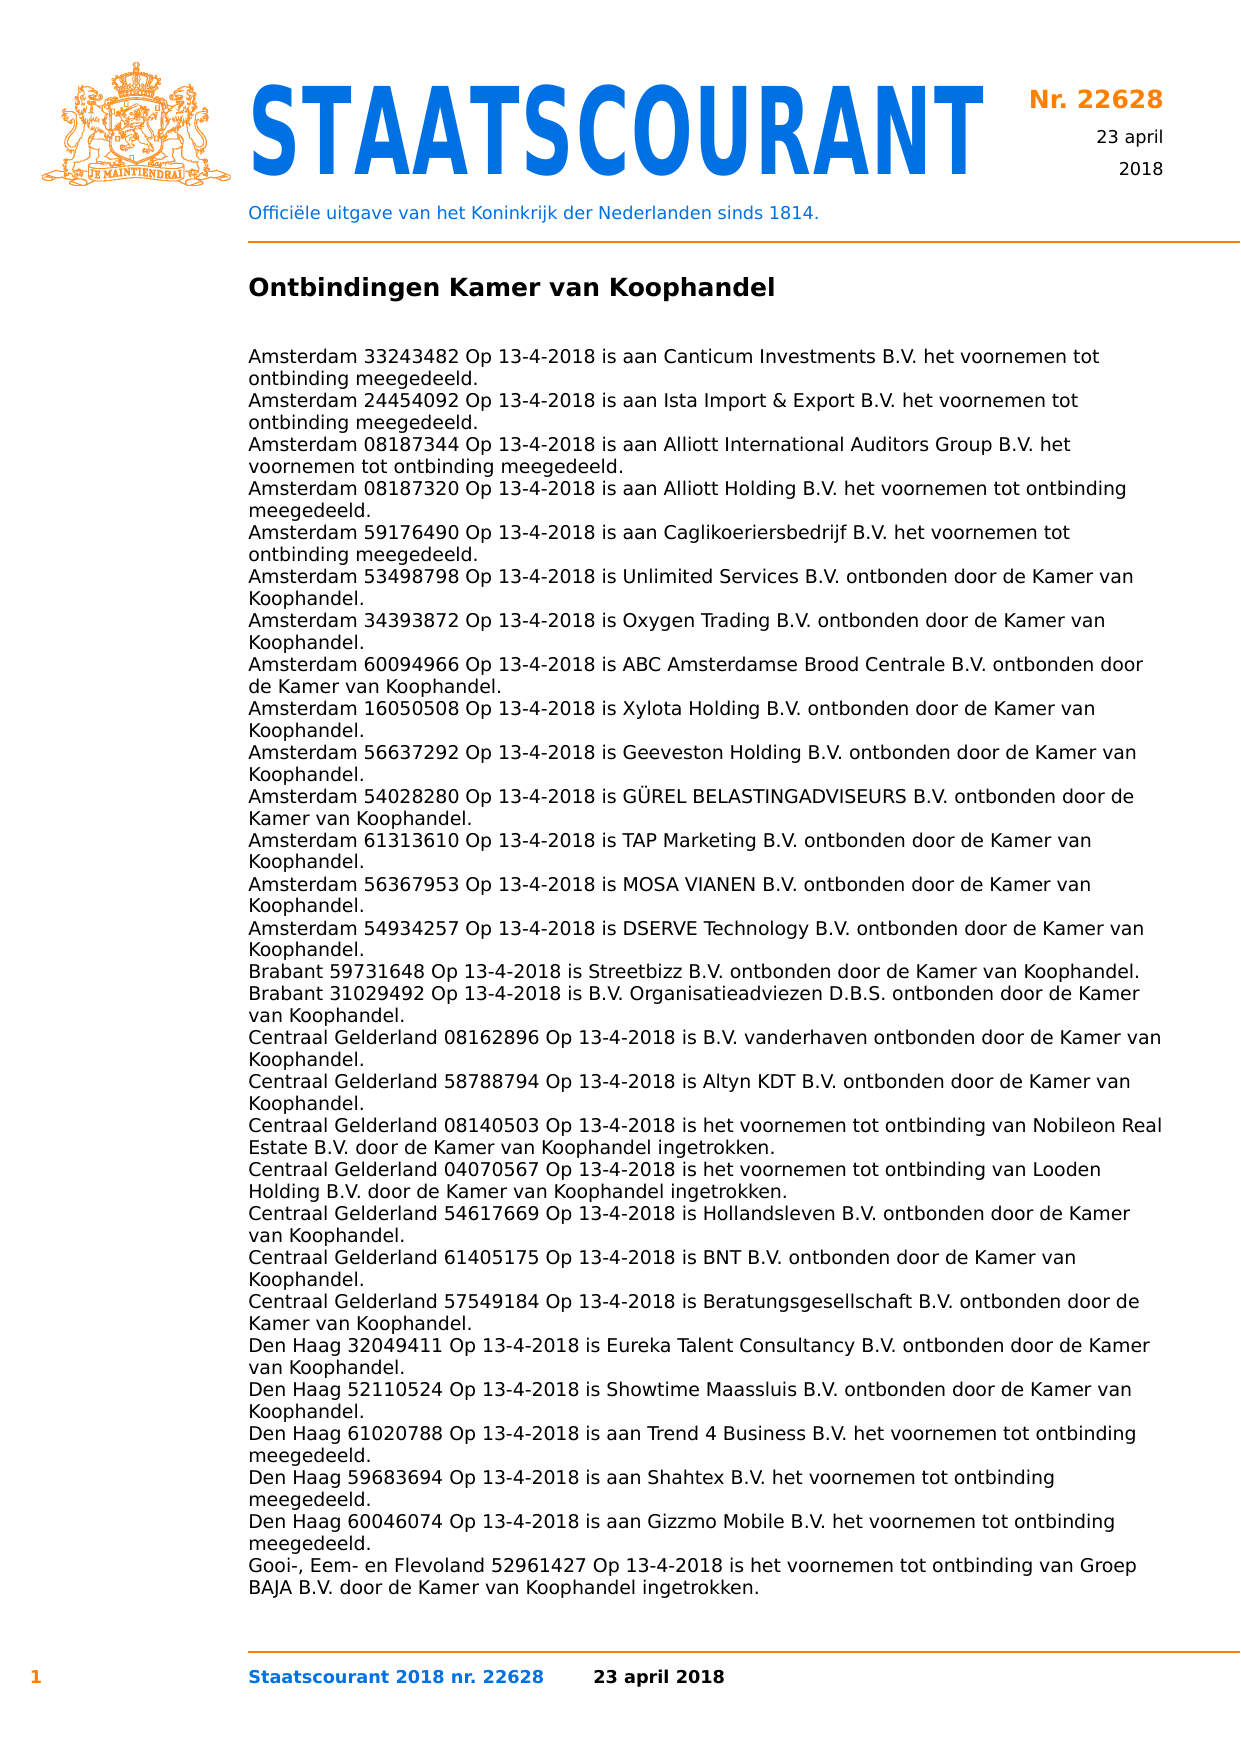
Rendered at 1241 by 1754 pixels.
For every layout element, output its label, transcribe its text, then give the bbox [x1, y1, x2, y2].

table_cell Officiële uitgave van het Koninkrijk der Nederlanden sinds 1814. [248, 203, 1240, 241]
text Centraal Gelderland 61405175 Op 13-4-2018 is BNT B.V. ontbonden door de Kamer van Koophandel. [248, 1247, 1163, 1291]
text Amsterdam 54934257 Op 13-4-2018 is DSERVE Technology B.V. ontbonden door de Kamer van Koophandel. [248, 917, 1163, 961]
text Den Haag 61020788 Op 13-4-2018 is aan Trend 4 Business B.V. het voornemen tot ontbinding meegedeeld. [248, 1423, 1163, 1467]
text Brabant 31029492 Op 13-4-2018 is B.V. Organisatieadviezen D.B.S. ontbonden door de Kamer van Koophandel. [248, 983, 1163, 1027]
text Amsterdam 33243482 Op 13-4-2018 is aan Canticum Investments B.V. het voornemen tot ontbinding meegedeeld. [248, 346, 1163, 390]
table_header [25, 62, 248, 241]
text Centraal Gelderland 08140503 Op 13-4-2018 is het voornemen tot ontbinding van Nobileon Real Estate B.V. door de Kamer van Koophandel ingetrokken. [248, 1115, 1163, 1159]
text Amsterdam 08187344 Op 13-4-2018 is aan Alliott International Auditors Group B.V. het voornemen tot ontbinding meegedeeld. [248, 434, 1163, 478]
text Amsterdam 53498798 Op 13-4-2018 is Unlimited Services B.V. ontbonden door de Kamer van Koophandel. [248, 566, 1163, 610]
text Centraal Gelderland 58788794 Op 13-4-2018 is Altyn KDT B.V. ontbonden door de Kamer van Koophandel. [248, 1071, 1163, 1115]
picture [41, 62, 231, 186]
text Centraal Gelderland 54617669 Op 13-4-2018 is Hollandsleven B.V. ontbonden door de Kamer van Koophandel. [248, 1203, 1163, 1247]
text Amsterdam 16050508 Op 13-4-2018 is Xylota Holding B.V. ontbonden door de Kamer van Koophandel. [248, 698, 1163, 742]
text Amsterdam 56637292 Op 13-4-2018 is Geeveston Holding B.V. ontbonden door de Kamer van Koophandel. [248, 742, 1163, 786]
text Gooi-, Eem- en Flevoland 52961427 Op 13-4-2018 is het voornemen tot ontbinding van Groep BAJA B.V. door de Kamer van Koophandel ingetrokken. [248, 1555, 1163, 1599]
text Amsterdam 59176490 Op 13-4-2018 is aan Caglikoeriersbedrijf B.V. het voornemen tot ontbinding meegedeeld. [248, 522, 1163, 566]
table_header STAATSCOURANT [248, 62, 998, 203]
text Brabant 59731648 Op 13-4-2018 is Streetbizz B.V. ontbonden door de Kamer van Koophandel. [248, 961, 1163, 983]
text Amsterdam 60094966 Op 13-4-2018 is ABC Amsterdamse Brood Centrale B.V. ontbonden door de Kamer van Koophandel. [248, 654, 1163, 698]
text Amsterdam 34393872 Op 13-4-2018 is Oxygen Trading B.V. ontbonden door de Kamer van Koophandel. [248, 610, 1163, 654]
text Centraal Gelderland 57549184 Op 13-4-2018 is Beratungsgesellschaft B.V. ontbonden door de Kamer van Koophandel. [248, 1291, 1163, 1335]
text Amsterdam 08187320 Op 13-4-2018 is aan Alliott Holding B.V. het voornemen tot ontbinding meegedeeld. [248, 478, 1163, 522]
text Den Haag 32049411 Op 13-4-2018 is Eureka Talent Consultancy B.V. ontbonden door de Kamer van Koophandel. [248, 1335, 1163, 1379]
text Den Haag 59683694 Op 13-4-2018 is aan Shahtex B.V. het voornemen tot ontbinding meegedeeld. [248, 1467, 1163, 1511]
text Amsterdam 24454092 Op 13-4-2018 is aan Ista Import & Export B.V. het voornemen tot ontbinding meegedeeld. [248, 390, 1163, 434]
table_header Nr. 22628 [998, 62, 1240, 121]
text Amsterdam 61313610 Op 13-4-2018 is TAP Marketing B.V. ontbonden door de Kamer van Koophandel. [248, 829, 1163, 873]
text Centraal Gelderland 08162896 Op 13-4-2018 is B.V. vanderhaven ontbonden door de Kamer van Koophandel. [248, 1027, 1163, 1071]
text Amsterdam 54028280 Op 13-4-2018 is GÜREL BELASTINGADVISEURS B.V. ontbonden door de Kamer van Koophandel. [248, 786, 1163, 829]
table_cell 23 april [998, 121, 1240, 153]
text Den Haag 60046074 Op 13-4-2018 is aan Gizzmo Mobile B.V. het voornemen tot ontbinding meegedeeld. [248, 1511, 1163, 1555]
subtitle Ontbindingen Kamer van Koophandel [248, 273, 1163, 302]
text Amsterdam 56367953 Op 13-4-2018 is MOSA VIANEN B.V. ontbonden door de Kamer van Koophandel. [248, 873, 1163, 917]
text Centraal Gelderland 04070567 Op 13-4-2018 is het voornemen tot ontbinding van Looden Holding B.V. door de Kamer van Koophandel ingetrokken. [248, 1159, 1163, 1203]
text Den Haag 52110524 Op 13-4-2018 is Showtime Maassluis B.V. ontbonden door de Kamer van Koophandel. [248, 1379, 1163, 1423]
table_cell 2018 [998, 153, 1240, 203]
